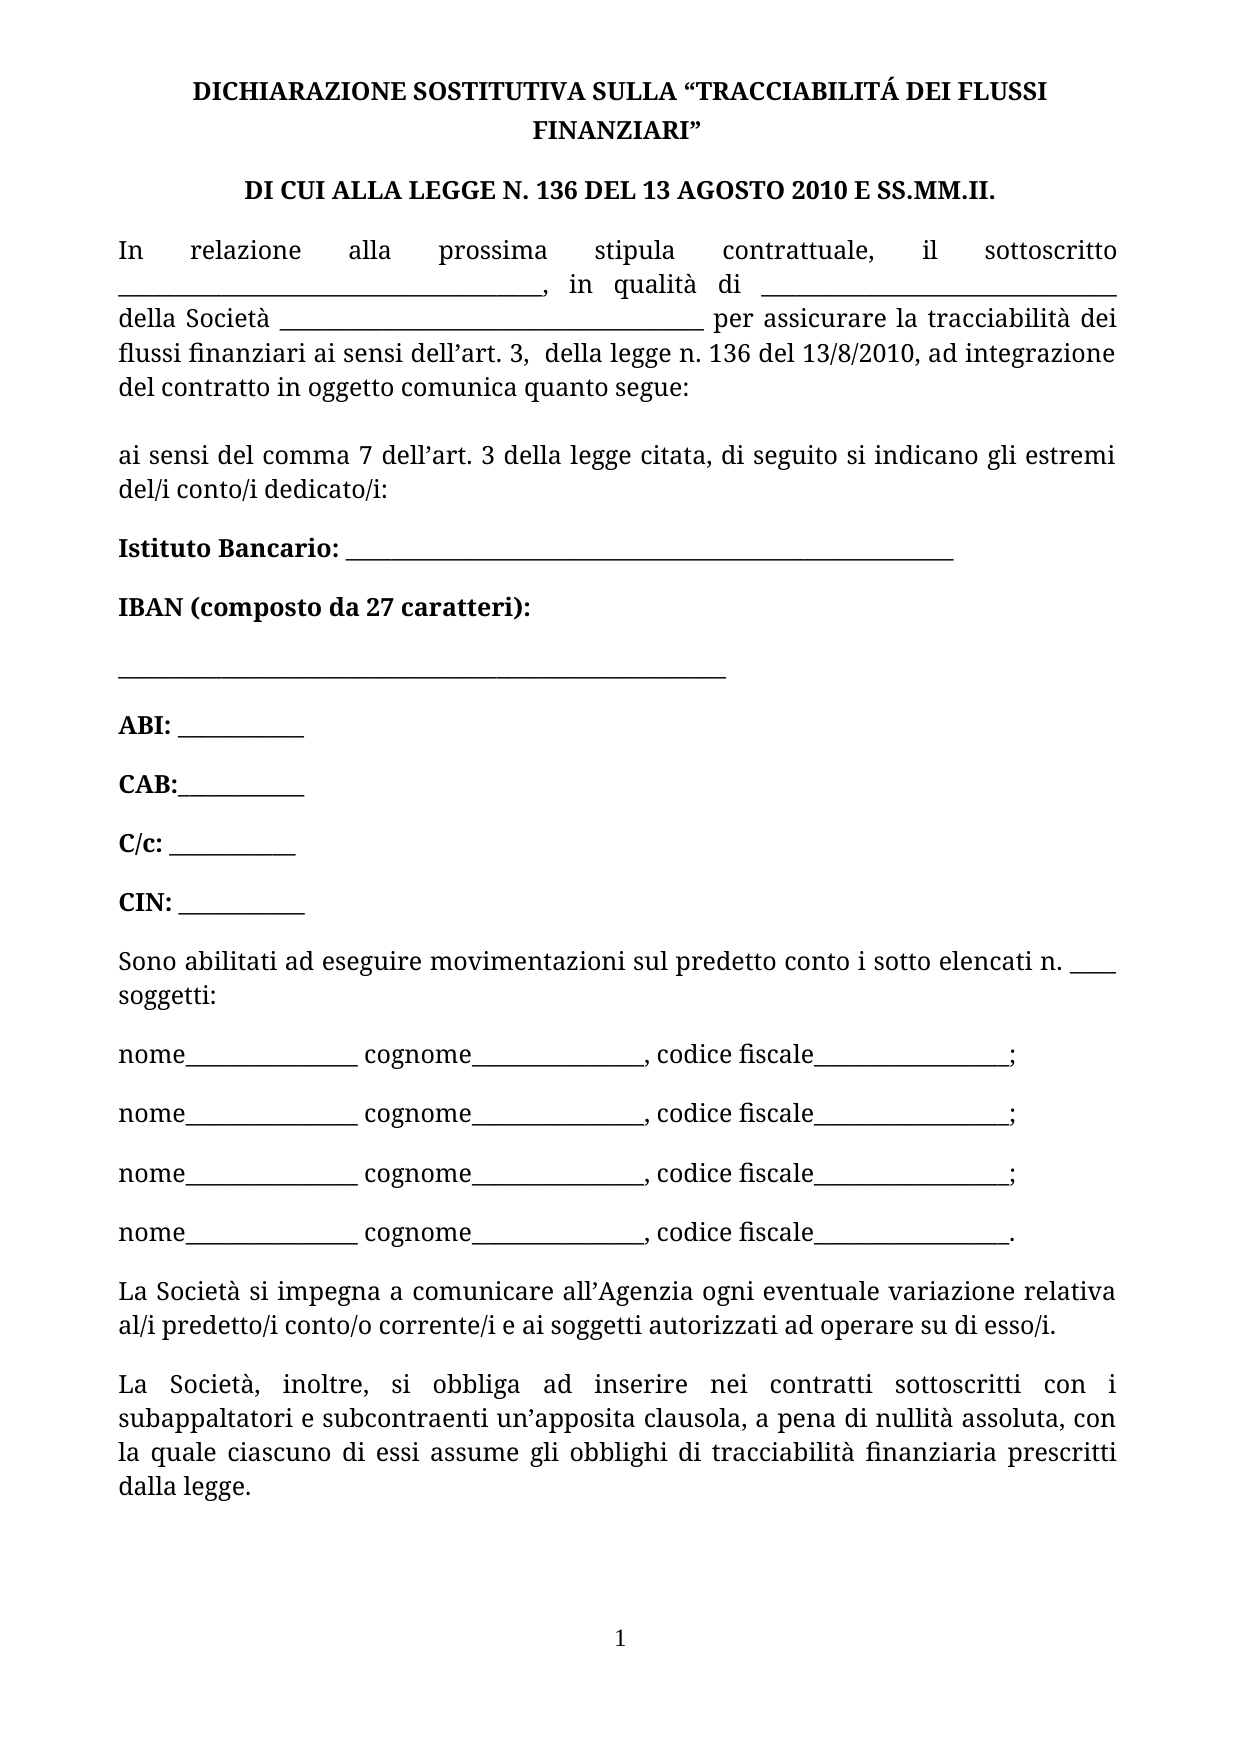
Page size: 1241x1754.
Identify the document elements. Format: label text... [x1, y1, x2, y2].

text Istituto Bancario: _____________________________________________________ [118, 531, 1122, 564]
text nome_______________ cognome_______________, codice fiscale_________________. [118, 1214, 1117, 1248]
text ABI: ___________ [118, 708, 1122, 742]
text nome_______________ cognome_______________, codice fiscale_________________; [118, 1096, 1117, 1130]
text Sono abilitati ad eseguire movimentazioni sul predetto conto i sotto elencati n. ____ soggetti: [118, 944, 1117, 1012]
text La Società, inoltre, si obbliga ad inserire nei contratti sottoscritti con i subappaltatori e subcontraenti un’apposita clausola, a pena di nullità assoluta, con la quale ciascuno di essi assume gli obblighi di tracciabilità finanziaria prescritti dalla legge. [118, 1366, 1117, 1503]
text DI CUI ALLA LEGGE N. 136 DEL 13 AGOSTO 2010 E SS.MM.II. [118, 173, 1122, 207]
text nome_______________ cognome_______________, codice fiscale_________________; [118, 1155, 1122, 1189]
text nome_______________ cognome_______________, codice fiscale_________________; [118, 1037, 1117, 1071]
text DICHIARAZIONE SOSTITUTIVA SULLA “TRACCIABILITÁ DEI FLUSSI FINANZIARI” [118, 74, 1122, 147]
text La Società si impegna a comunicare all’Agenzia ogni eventuale variazione relativa al/i predetto/i conto/o corrente/i e ai soggetti autorizzati ad operare su di esso/i. [118, 1273, 1117, 1341]
text In relazione alla prossima stipula contrattuale, il sottoscritto _____________________________________, in qualità di _______________________________ della Società _____________________________________ per assicurare la tracciabilità dei flussi finanziari ai sensi dell’art. 3, della legge n. 136 del 13/8/2010, ad integrazione del contratto in oggetto comunica quanto segue: [118, 233, 1117, 403]
text C/c: ___________ [118, 826, 1122, 860]
text ai sensi del comma 7 dell’art. 3 della legge citata, di seguito si indicano gli estremi del/i conto/i dedicato/i: [118, 437, 1117, 506]
text IBAN (composto da 27 caratteri): [118, 589, 1122, 624]
text _____________________________________________________ [118, 649, 1122, 683]
text CAB:___________ [118, 767, 1122, 801]
text CIN: ___________ [118, 885, 1122, 919]
